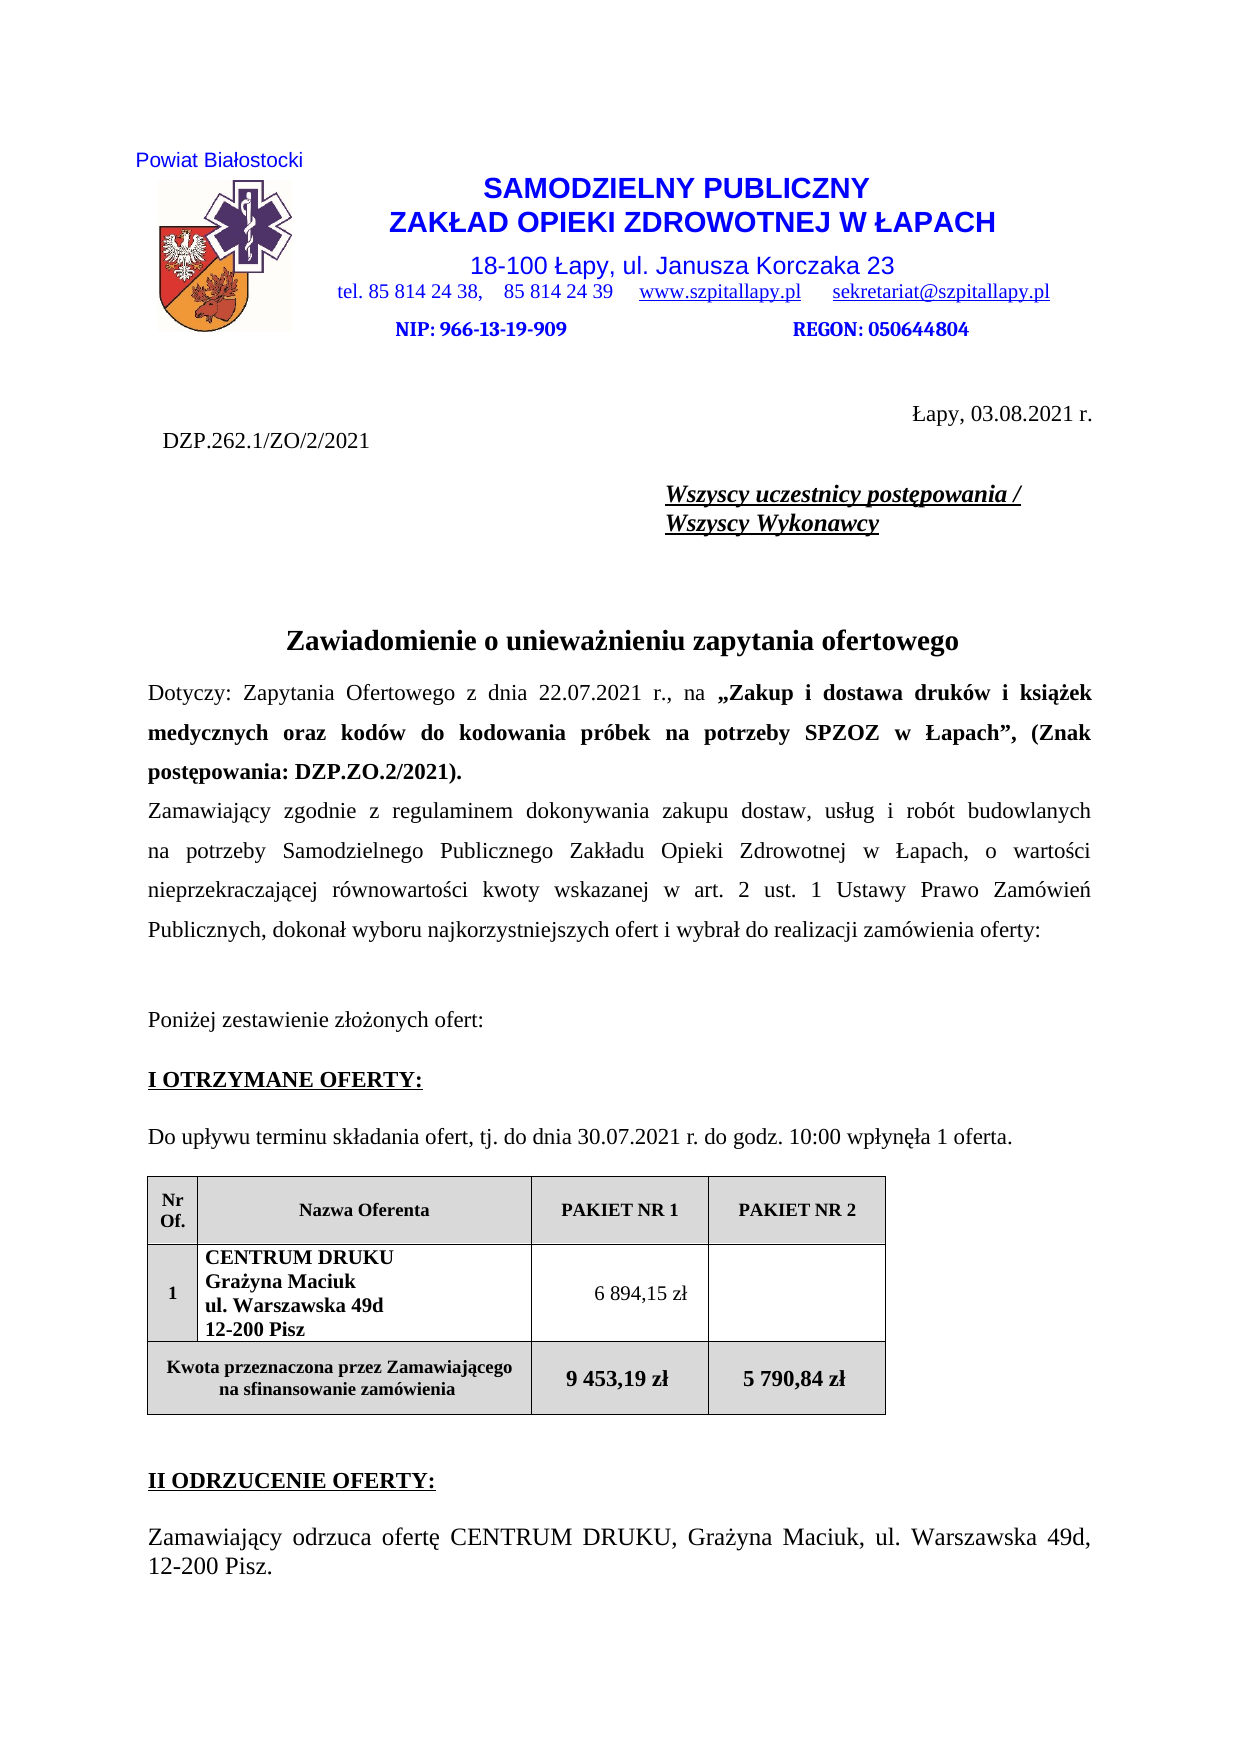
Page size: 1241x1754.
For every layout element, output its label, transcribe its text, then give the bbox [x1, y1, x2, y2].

text ZAKŁAD OPIEKI ZDROWOTNEJ W ŁAPACH [293, 205, 1093, 239]
table_cell [890, 1244, 902, 1341]
text NIP: 966-13-19-909 REGON: 050644804 [148, 318, 1093, 342]
text Wszyscy Wykonawcy [664, 508, 1063, 537]
text Dotyczy: Zapytania Ofertowego z dnia 22.07.2021 r., na „Zakup i dostawa druków i książek medycznych oraz kodów do kodowania próbek na potrzeby SPZOZ w Łapach”, (Znak postępowania: DZP.ZO.2/2021). [148, 679, 1093, 784]
text Wszyscy uczestnicy postępowania / [664, 479, 1063, 508]
table_header Nazwa Oferenta [198, 1177, 531, 1243]
text II ODRZUCENIE OFERTY: [148, 1467, 1093, 1493]
text SAMODZIELNY PUBLICZNY [148, 172, 1093, 205]
table_header [886, 1176, 890, 1221]
text Zamawiający zgodnie z regulaminem dokonywania zakupu dostaw, usług i robót budowlanych na potrzeby Samodzielnego Publicznego Zakładu Opieki Zdrowotnej w Łapach, o wartości nieprzekraczającej równowartości kwoty wskazanej w art. 2 ust. 1 Ustawy Prawo Zamówień Publicznych, dokonał wyboru najkorzystniejszych ofert i wybrał do realizacji zamówienia oferty: [148, 798, 1093, 942]
table_cell 1 [148, 1245, 197, 1341]
table_cell [709, 1245, 885, 1341]
table_header Nr Of. [148, 1177, 197, 1243]
table_cell 6 894,15 zł [532, 1245, 708, 1341]
text Poniżej zestawienie złożonych ofert: [148, 1006, 1093, 1032]
table_header PAKIET NR 2 [709, 1177, 885, 1243]
text Zawiadomienie o unieważnieniu zapytania ofertowego [153, 623, 1093, 657]
text 18-100 Łapy, ul. Janusza Korczaka 23 [293, 251, 1093, 279]
table_header PAKIET NR 1 [532, 1177, 708, 1243]
table_header [890, 1176, 902, 1221]
text I OTRZYMANE OFERTY: [148, 1066, 1093, 1093]
table_cell 9 453,19 zł [532, 1342, 708, 1414]
text Łapy, 03.08.2021 r. [148, 400, 1093, 427]
table_cell Kwota przeznaczona przez Zamawiającego na sfinansowanie zamówienia [148, 1342, 531, 1414]
table_cell [886, 1244, 890, 1341]
table_cell 5 790,84 zł [709, 1342, 885, 1414]
text Zamawiający odrzuca ofertę CENTRUM DRUKU, Grażyna Maciuk, ul. Warszawska 49d, 12-200 Pisz. [148, 1522, 1093, 1580]
text Do upływu terminu składania ofert, tj. do dnia 30.07.2021 r. do godz. 10:00 wpłynęła 1 oferta. [148, 1123, 1093, 1149]
text Powiat Białostocki [118, 148, 487, 172]
text DZP.262.1/ZO/2/2021 [162, 427, 1093, 453]
table_cell [886, 1341, 902, 1414]
table_cell CENTRUM DRUKU Grażyna Maciuk ul. Warszawska 49d 12-200 Pisz [198, 1245, 531, 1341]
table_cell [886, 1221, 902, 1243]
text tel. 85 814 24 38, 85 814 24 39 www.szpitallapy.pl sekretariat@szpitallapy.pl [293, 279, 1093, 303]
